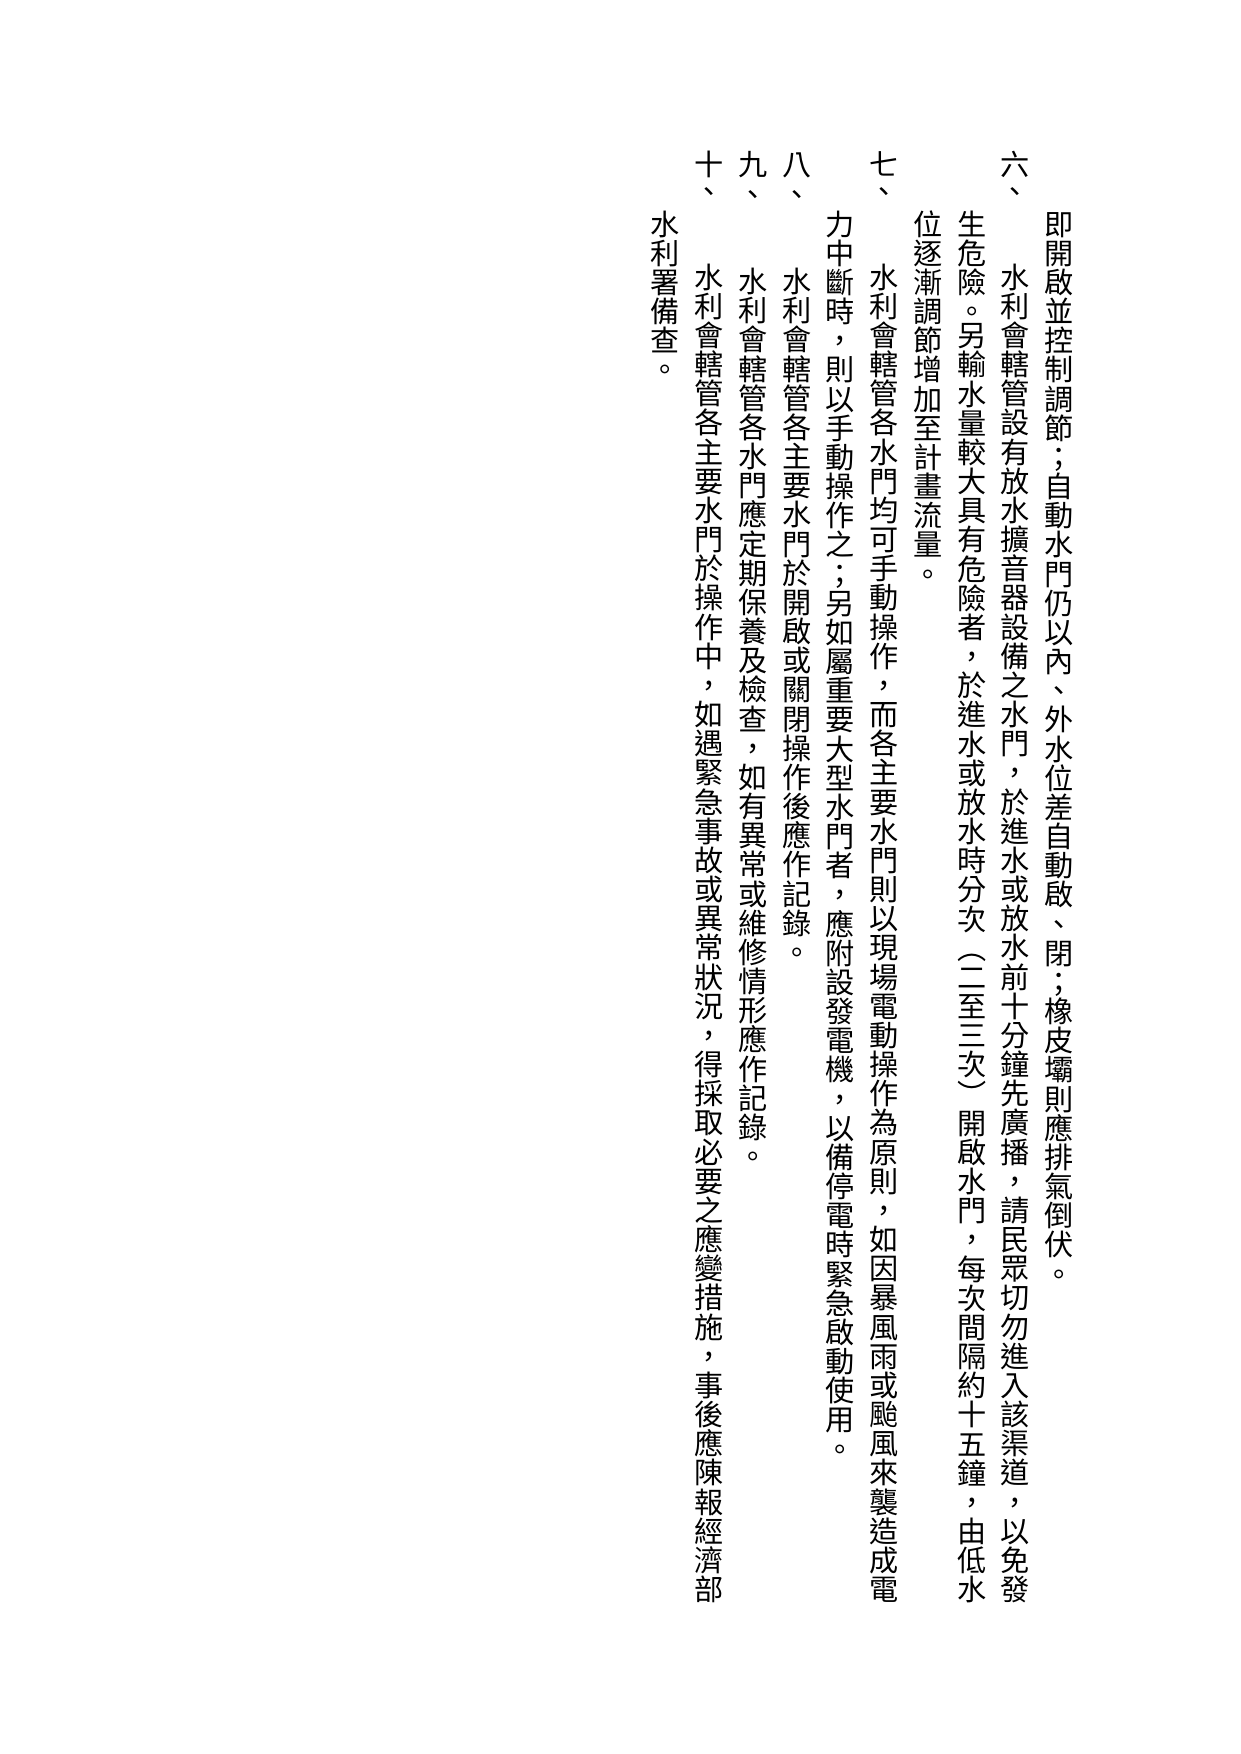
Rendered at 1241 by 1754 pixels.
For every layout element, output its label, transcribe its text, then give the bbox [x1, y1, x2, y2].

text 六、 水利會轄管設有放水擴音器設備之水門，於進水或放水前十分鐘先廣播，請民眾切勿進入該渠道，以免發生危險。另輸水量較大具有危險者，於進水或放水時分次（二至三次）開啟水門，每次間隔約十五鐘，由低水位逐漸調節增加至計畫流量。 [906, 150, 1037, 1604]
text 八、 水利會轄管各主要水門於開啟或關閉操作後應作記錄。 [775, 150, 818, 1604]
text 十、 水利會轄管各主要水門於操作中，如遇緊急事故或異常狀況，得採取必要之應變措施，事後應陳報經濟部水利署備查。 [643, 150, 731, 1604]
text 五、 水利會轄管各類水門於颱風、豪雨警報停止通水期間，取水水門、分水水門等應即關閉；排水水門、防潮閘門則視內、外水位差機動啟、閉；制水水門、退水水門、排砂閘門、倒伏壩等應即開啟；排洪閘門有排洪需要時即開啟並控制調節；自動水門仍以內、外水位差自動啟、閉；橡皮壩則應排氣倒伏。 [1037, 150, 1081, 1604]
text 七、 水利會轄管各水門均可手動操作，而各主要水門則以現場電動操作為原則，如因暴風雨或颱風來襲造成電力中斷時，則以手動操作之；另如屬重要大型水門者，應附設發電機，以備停電時緊急啟動使用。 [818, 150, 906, 1604]
text 九、 水利會轄管各水門應定期保養及檢查，如有異常或維修情形應作記錄。 [731, 150, 775, 1604]
